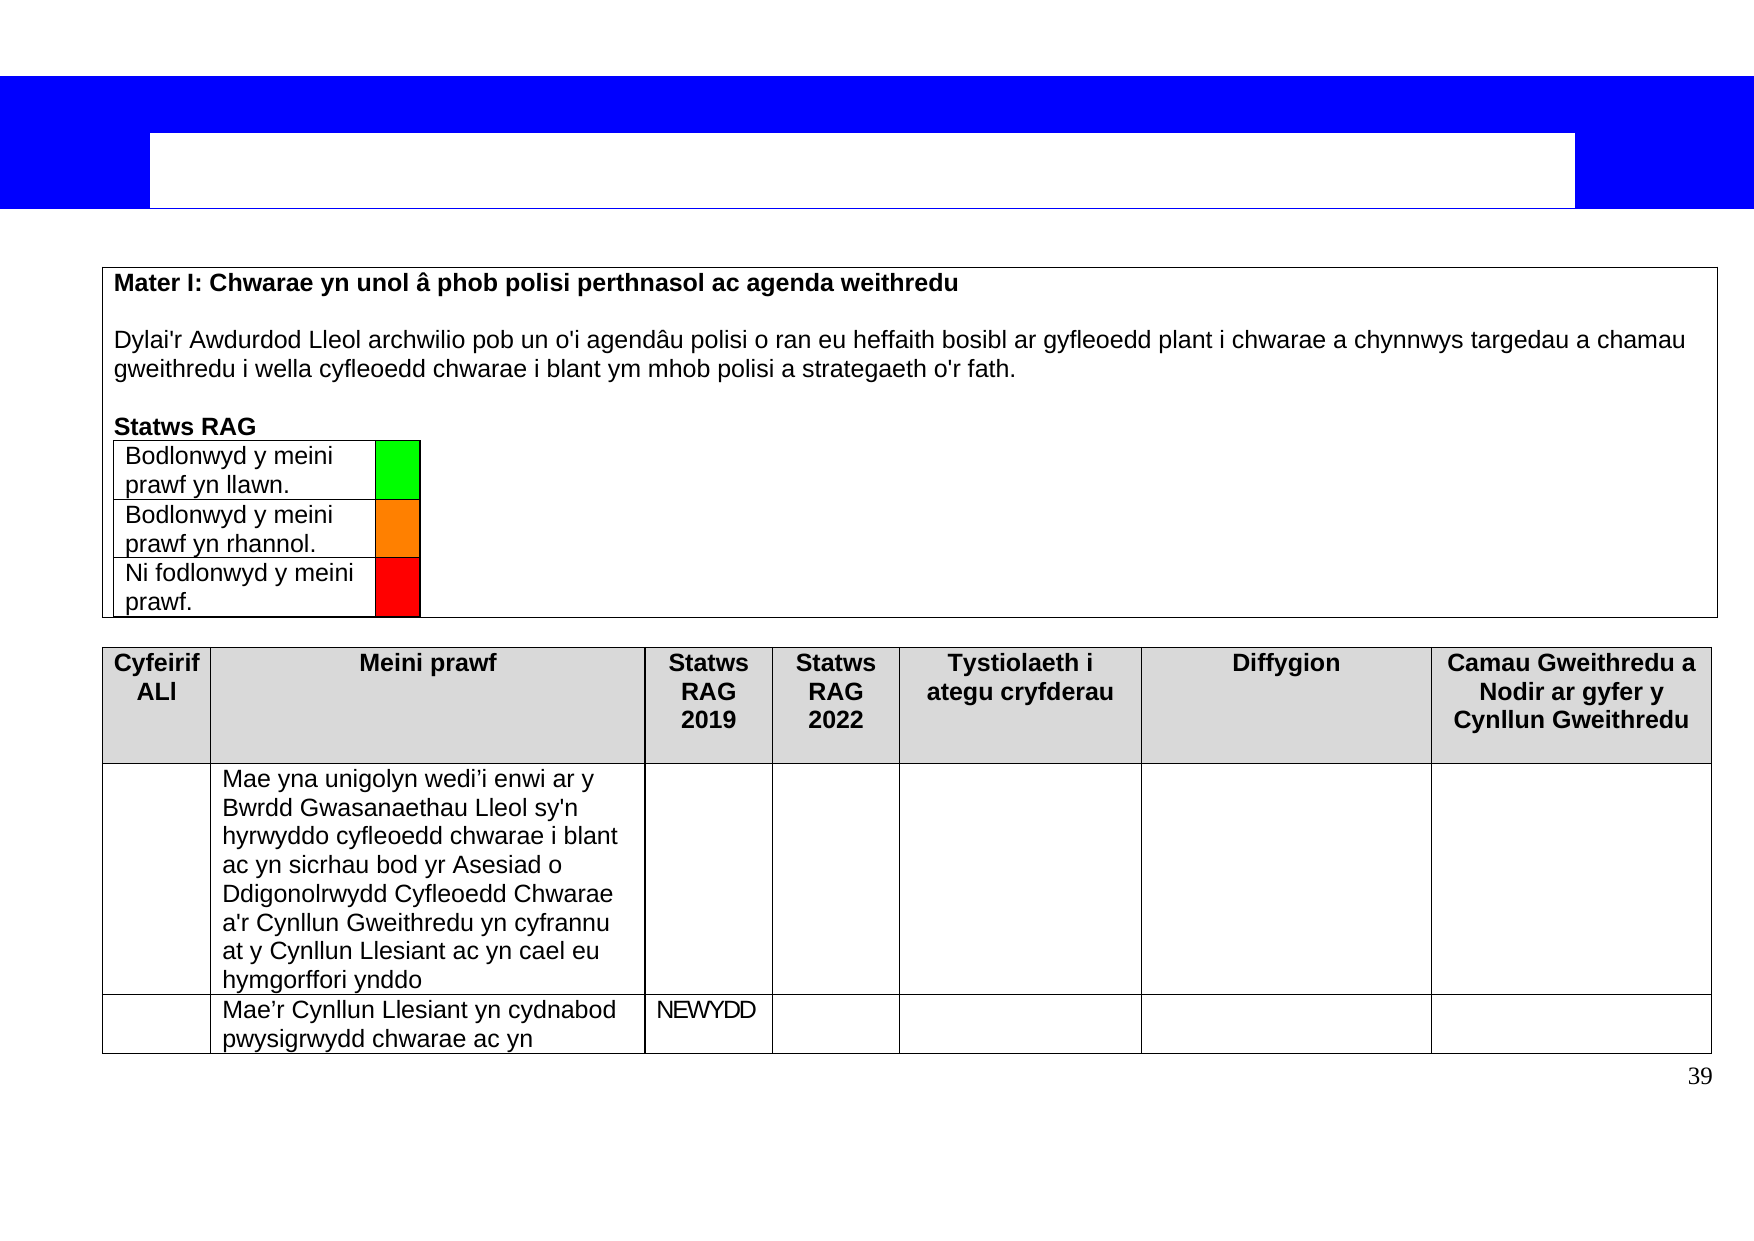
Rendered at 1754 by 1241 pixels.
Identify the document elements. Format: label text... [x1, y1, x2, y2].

table_cell [103, 764, 210, 994]
table_header Tystiolaeth i ategu cryfderau [900, 648, 1141, 763]
table_cell Ni fodlonwyd y meini prawf. [114, 558, 375, 616]
table_cell [1142, 995, 1431, 1052]
table_header Camau Gweithredu a Nodir ar gyfer y Cynllun Gweithredu [1432, 648, 1711, 763]
table_cell [773, 764, 899, 994]
table_cell NEWYDD [646, 995, 772, 1052]
table_header Mater I: Chwarae yn unol â phob polisi perthnasol ac agenda weithredu Dylai'r Awdurdod Lleol archwilio pob un o'i agendâu polisi o ran eu heffaith bosibl ar gyfleoedd plant i chwarae a chynnwys targedau a chamau gweithredu i wella cyfleoedd chwarae i blant ym mhob polisi a strategaeth o'r fath. Statws RAG [103, 268, 1717, 617]
table_header Diffygion [1142, 648, 1431, 763]
table_header Statws RAG 2022 [773, 648, 899, 763]
table_cell [900, 995, 1141, 1052]
table_cell [376, 500, 419, 557]
table_header Bodlonwyd y meini prawf yn llawn. [114, 441, 375, 499]
table_cell [1432, 764, 1711, 994]
table_header Cyfeirif ALl [103, 648, 210, 763]
table_cell Bodlonwyd y meini prawf yn rhannol. [114, 500, 375, 557]
table_cell [1432, 995, 1711, 1052]
table_cell [1142, 764, 1431, 994]
table_cell [900, 764, 1141, 994]
table_header Statws RAG 2019 [646, 648, 772, 763]
table_cell [773, 995, 899, 1052]
table_cell [646, 764, 772, 994]
table_cell Mae yna unigolyn wedi’i enwi ar y Bwrdd Gwasanaethau Lleol sy'n hyrwyddo cyfleoedd chwarae i blant ac yn sicrhau bod yr Asesiad o Ddigonolrwydd Cyfleoedd Chwarae a'r Cynllun Gweithredu yn cyfrannu at y Cynllun Llesiant ac yn cael eu hymgorffori ynddo [211, 764, 644, 994]
table_header Meini prawf [211, 648, 644, 763]
table_cell Mae’r Cynllun Llesiant yn cydnabod pwysigrwydd chwarae ac yn [211, 995, 644, 1052]
table_cell [376, 558, 419, 616]
table_header [376, 441, 419, 499]
table_cell [103, 995, 210, 1052]
